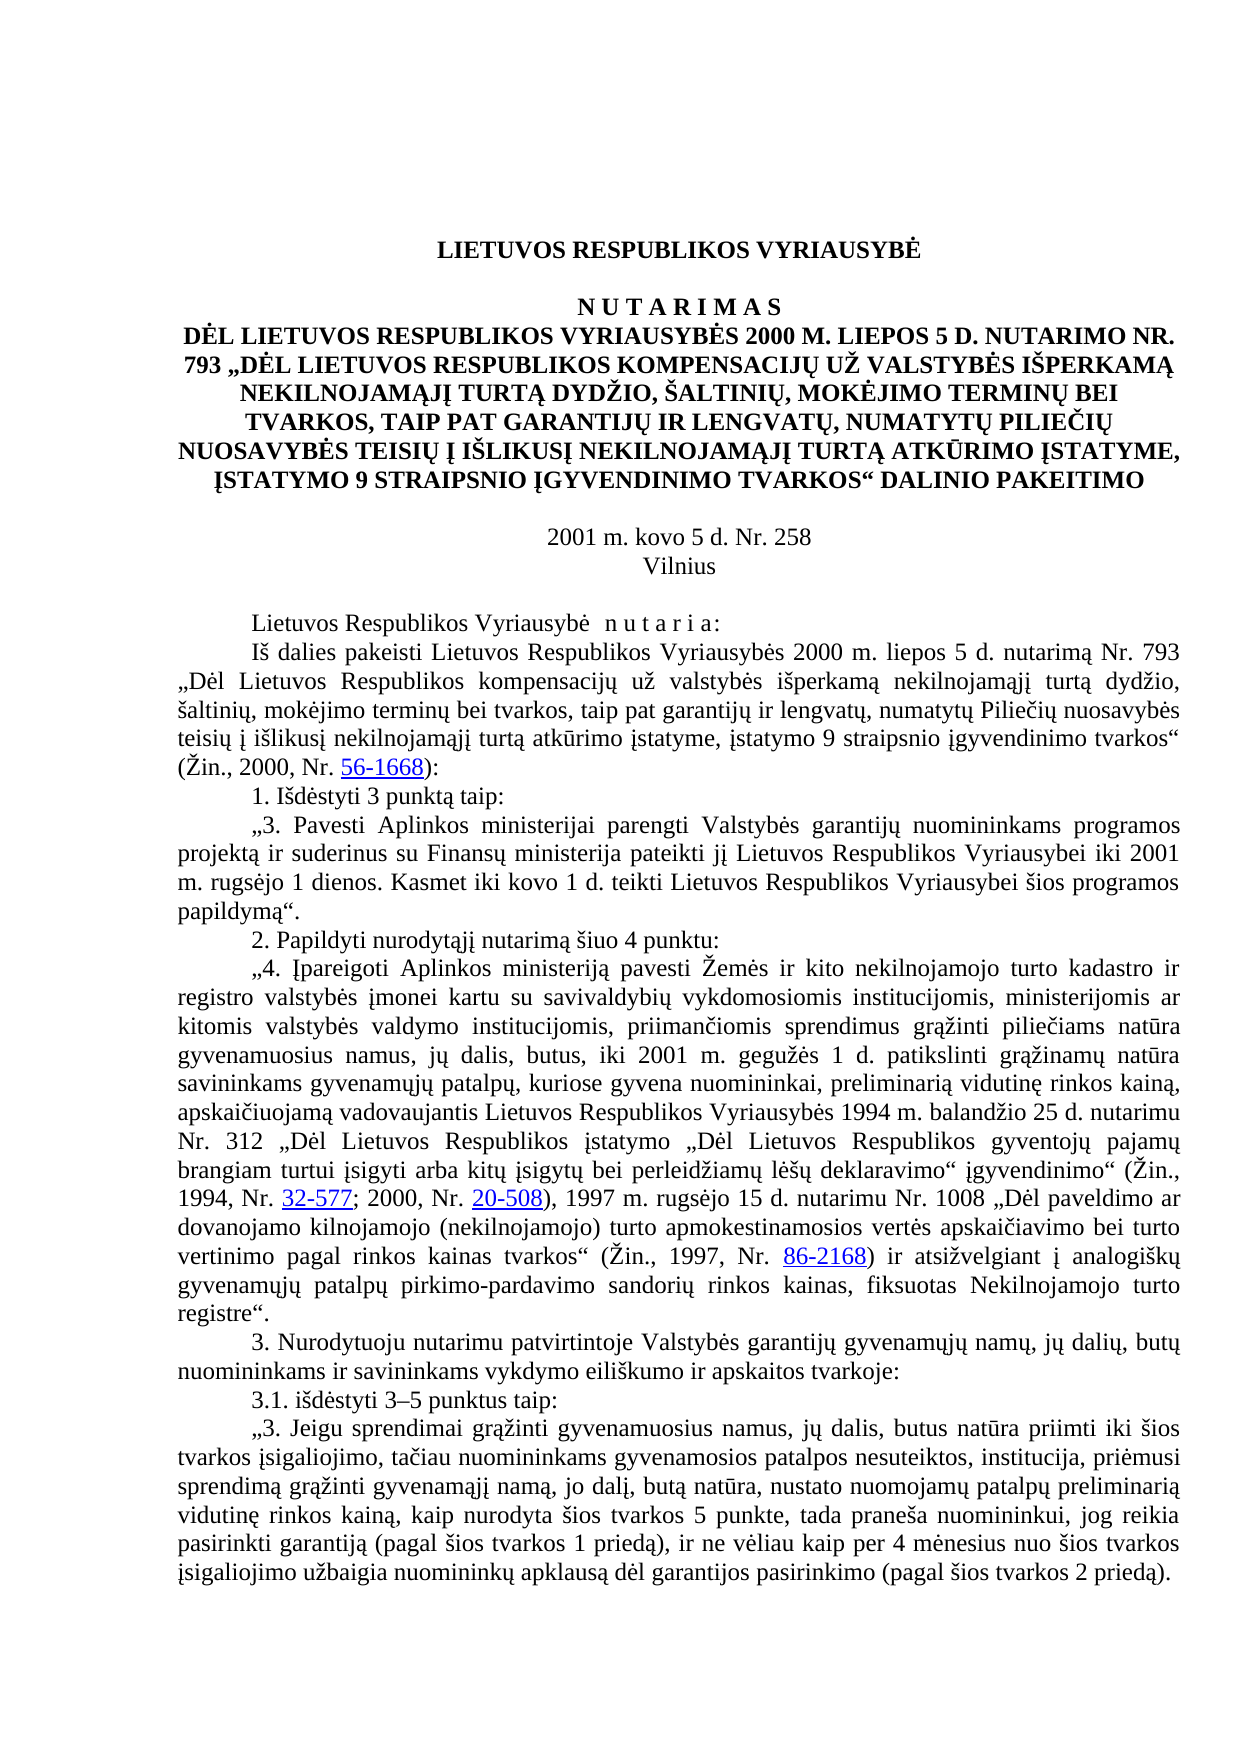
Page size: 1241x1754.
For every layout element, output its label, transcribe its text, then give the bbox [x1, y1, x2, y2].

text 3.1. išdėstyti 3–5 punktus taip: [177, 1385, 1181, 1413]
text „3. Jeigu sprendimai grąžinti gyvenamuosius namus, jų dalis, butus natūra priimti iki šios tvarkos įsigaliojimo, tačiau nuomininkams gyvenamosios patalpos nesuteiktos, institucija, priėmusi sprendimą grąžinti gyvenamąjį namą, jo dalį, butą natūra, nustato nuomojamų patalpų preliminarią vidutinę rinkos kainą, kaip nurodyta šios tvarkos 5 punkte, tada praneša nuomininkui, jog reikia pasirinkti garantiją (pagal šios tvarkos 1 priedą), ir ne vėliau kaip per 4 mėnesius nuo šios tvarkos įsigaliojimo užbaigia nuomininkų apklausą dėl garantijos pasirinkimo (pagal šios tvarkos 2 priedą). [177, 1413, 1181, 1586]
text Vilnius [177, 551, 1181, 580]
text 1. Išdėstyti 3 punktą taip: [177, 781, 1181, 810]
text Iš dalies pakeisti Lietuvos Respublikos Vyriausybės 2000 m. liepos 5 d. nutarimą Nr. 793 „Dėl Lietuvos Respublikos kompensacijų už valstybės išperkamą nekilnojamąjį turtą dydžio, šaltinių, mokėjimo terminų bei tvarkos, taip pat garantijų ir lengvatų, numatytų Piliečių nuosavybės teisių į išlikusį nekilnojamąjį turtą atkūrimo įstatyme, įstatymo 9 straipsnio įgyvendinimo tvarkos“ (Žin., 2000, Nr. 56-1668): [177, 637, 1181, 781]
text „4. Įpareigoti Aplinkos ministeriją pavesti Žemės ir kito nekilnojamojo turto kadastro ir registro valstybės įmonei kartu su savivaldybių vykdomosiomis institucijomis, ministerijomis ar kitomis valstybės valdymo institucijomis, priimančiomis sprendimus grąžinti piliečiams natūra gyvenamuosius namus, jų dalis, butus, iki 2001 m. gegužės 1 d. patikslinti grąžinamų natūra savininkams gyvenamųjų patalpų, kuriose gyvena nuomininkai, preliminarią vidutinę rinkos kainą, apskaičiuojamą vadovaujantis Lietuvos Respublikos Vyriausybės 1994 m. balandžio 25 d. nutarimu Nr. 312 „Dėl Lietuvos Respublikos įstatymo „Dėl Lietuvos Respublikos gyventojų pajamų brangiam turtui įsigyti arba kitų įsigytų bei perleidžiamų lėšų deklaravimo“ įgyvendinimo“ (Žin., 1994, Nr. 32-577; 2000, Nr. 20-508), 1997 m. rugsėjo 15 d. nutarimu Nr. 1008 „Dėl paveldimo ar dovanojamo kilnojamojo (nekilnojamojo) turto apmokestinamosios vertės apskaičiavimo bei turto vertinimo pagal rinkos kainas tvarkos“ (Žin., 1997, Nr. 86-2168) ir atsižvelgiant į analogiškų gyvenamųjų patalpų pirkimo-pardavimo sandorių rinkos kainas, fiksuotas Nekilnojamojo turto registre“. [177, 953, 1181, 1327]
text N U T A R I M A S [177, 292, 1181, 321]
text „3. Pavesti Aplinkos ministerijai parengti Valstybės garantijų nuomininkams programos projektą ir suderinus su Finansų ministerija pateikti jį Lietuvos Respublikos Vyriausybei iki 2001 m. rugsėjo 1 dienos. Kasmet iki kovo 1 d. teikti Lietuvos Respublikos Vyriausybei šios programos papildymą“. [177, 810, 1181, 925]
text DĖL LIETUVOS RESPUBLIKOS VYRIAUSYBĖS 2000 M. LIEPOS 5 D. NUTARIMO NR. 793 „DĖL LIETUVOS RESPUBLIKOS KOMPENSACIJŲ UŽ VALSTYBĖS IŠPERKAMĄ NEKILNOJAMĄJĮ TURTĄ DYDŽIO, ŠALTINIŲ, MOKĖJIMO TERMINŲ BEI TVARKOS, TAIP PAT GARANTIJŲ IR LENGVATŲ, NUMATYTŲ PILIEČIŲ NUOSAVYBĖS TEISIŲ Į IŠLIKUSĮ NEKILNOJAMĄJĮ TURTĄ ATKŪRIMO ĮSTATYME, ĮSTATYMO 9 STRAIPSNIO ĮGYVENDINIMO TVARKOS“ DALINIO PAKEITIMO [177, 321, 1181, 493]
text 2001 m. kovo 5 d. Nr. 258 [177, 522, 1181, 551]
text 2. Papildyti nurodytąjį nutarimą šiuo 4 punktu: [177, 925, 1181, 953]
text LIETUVOS RESPUBLIKOS VYRIAUSYBĖ [177, 235, 1181, 263]
text 3. Nurodytuoju nutarimu patvirtintoje Valstybės garantijų gyvenamųjų namų, jų dalių, butų nuomininkams ir savininkams vykdymo eiliškumo ir apskaitos tvarkoje: [177, 1327, 1181, 1385]
text Lietuvos Respublikos Vyriausybė nutaria: [177, 608, 1181, 637]
